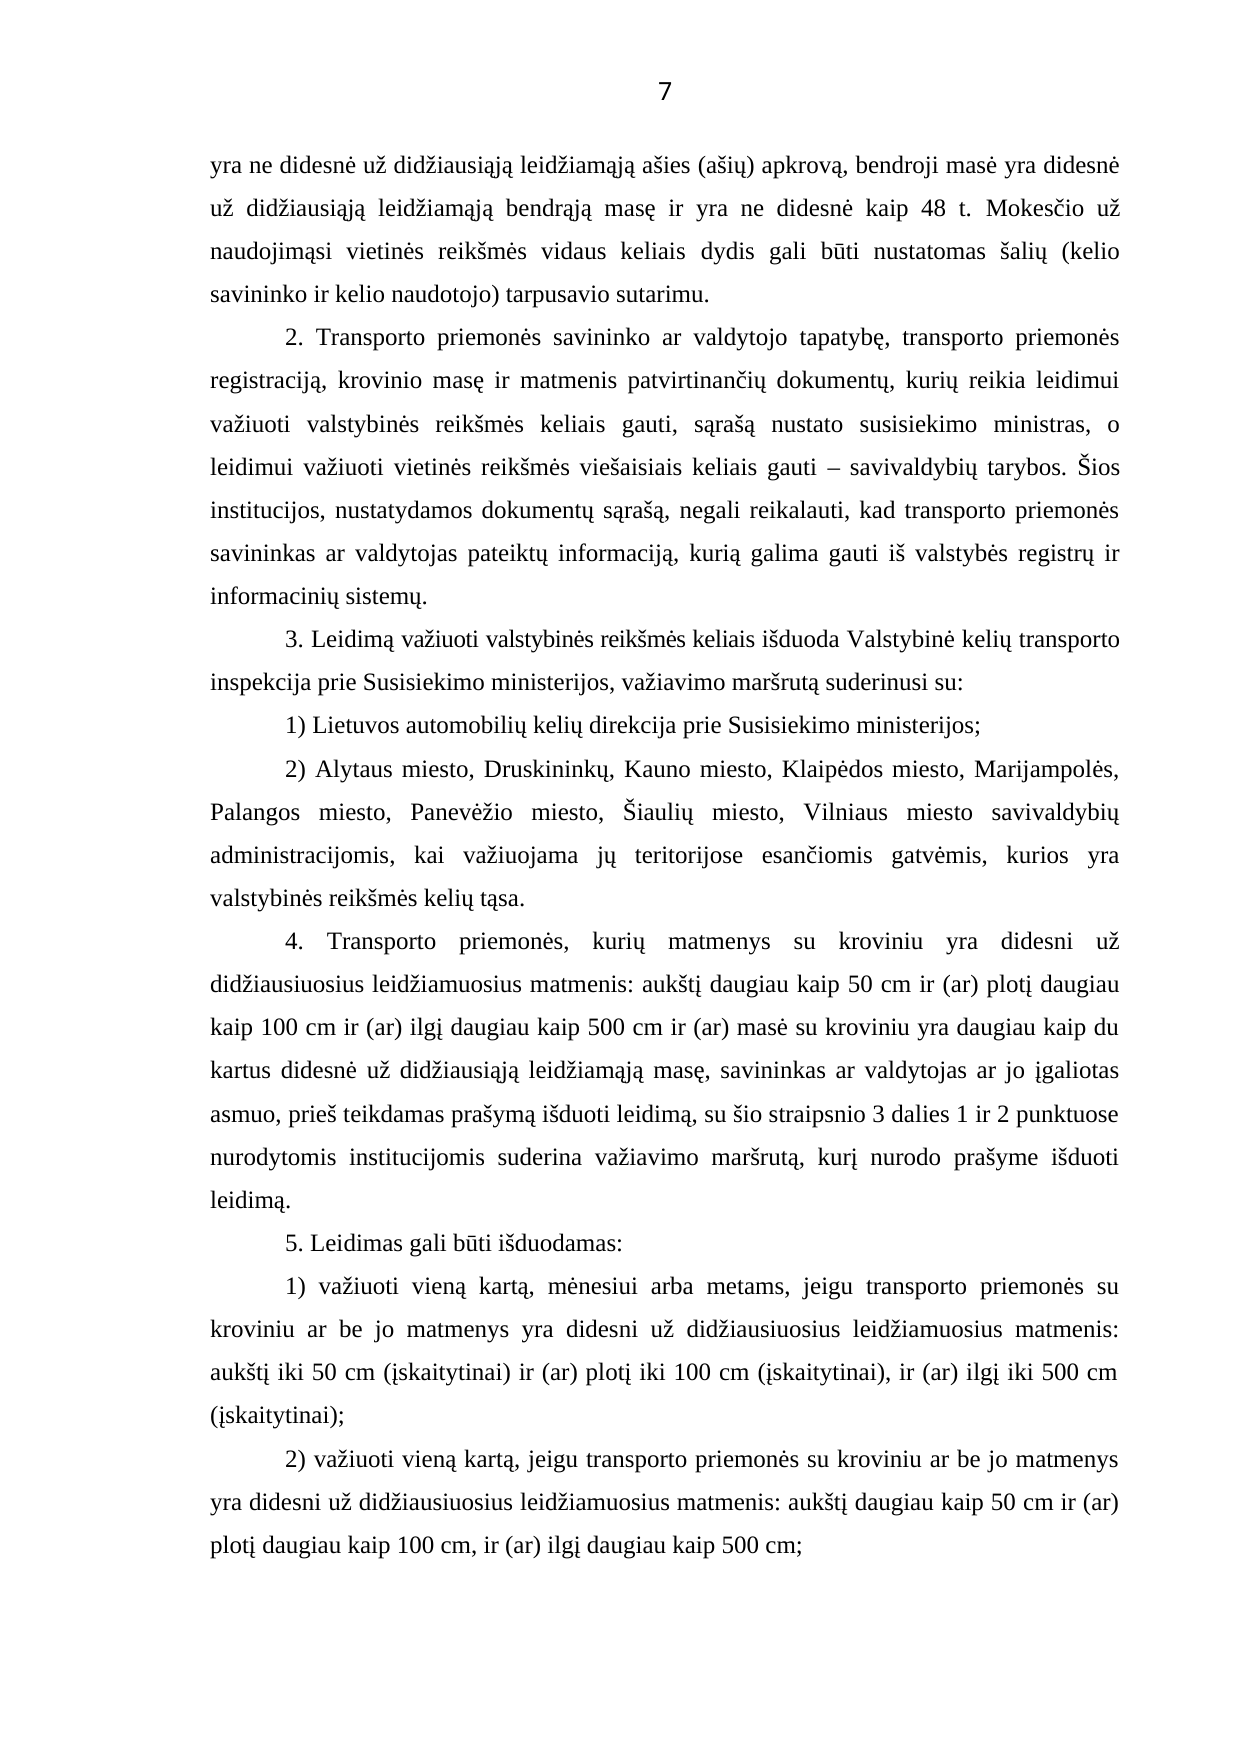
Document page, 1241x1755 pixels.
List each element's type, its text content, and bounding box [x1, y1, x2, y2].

text 1) važiuoti vieną kartą, mėnesiui arba metams, jeigu transporto priemonės su kroviniu ar be jo matmenys yra didesni už didžiausiuosius leidžiamuosius matmenis: aukštį iki 50 cm (įskaitytinai) ir (ar) plotį iki 100 cm (įskaitytinai), ir (ar) ilgį iki 500 cm (įskaitytinai); [210, 1271, 1120, 1429]
text 5. Leidimas gali būti išduodamas: [210, 1228, 1120, 1257]
text 2. Transporto priemonės savininko ar valdytojo tapatybę, transporto priemonės registraciją, krovinio masę ir matmenis patvirtinančių dokumentų, kurių reikia leidimui važiuoti valstybinės reikšmės keliais gauti, sąrašą nustato susisiekimo ministras, o leidimui važiuoti vietinės reikšmės viešaisiais keliais gauti – savivaldybių tarybos. Šios institucijos, nustatydamos dokumentų sąrašą, negali reikalauti, kad transporto priemonės savininkas ar valdytojas pateiktų informaciją, kurią galima gauti iš valstybės registrų ir informacinių sistemų. [210, 322, 1120, 610]
text yra ne didesnė už didžiausiąją leidžiamąją ašies (ašių) apkrovą, bendroji masė yra didesnė už didžiausiąją leidžiamąją bendrąją masę ir yra ne didesnė kaip 48 t. Mokesčio už naudojimąsi vietinės reikšmės vidaus keliais dydis gali būti nustatomas šalių (kelio savininko ir kelio naudotojo) tarpusavio sutarimu. [210, 150, 1120, 308]
text 2) Alytaus miesto, Druskininkų, Kauno miesto, Klaipėdos miesto, Marijampolės, Palangos miesto, Panevėžio miesto, Šiaulių miesto, Vilniaus miesto savivaldybių administracijomis, kai važiuojama jų teritorijose esančiomis gatvėmis, kurios yra valstybinės reikšmės kelių tąsa. [210, 754, 1120, 912]
text 4. Transporto priemonės, kurių matmenys su kroviniu yra didesni už didžiausiuosius leidžiamuosius matmenis: aukštį daugiau kaip 50 cm ir (ar) plotį daugiau kaip 100 cm ir (ar) ilgį daugiau kaip 500 cm ir (ar) masė su kroviniu yra daugiau kaip du kartus didesnė už didžiausiąją leidžiamąją masę, savininkas ar valdytojas ar jo įgaliotas asmuo, prieš teikdamas prašymą išduoti leidimą, su šio straipsnio 3 dalies 1 ir 2 punktuose nurodytomis institucijomis suderina važiavimo maršrutą, kurį nurodo prašyme išduoti leidimą. [210, 926, 1120, 1214]
text 1) Lietuvos automobilių kelių direkcija prie Susisiekimo ministerijos; [210, 711, 1120, 739]
text 2) važiuoti vieną kartą, jeigu transporto priemonės su kroviniu ar be jo matmenys yra didesni už didžiausiuosius leidžiamuosius matmenis: aukštį daugiau kaip 50 cm ir (ar) plotį daugiau kaip 100 cm, ir (ar) ilgį daugiau kaip 500 cm; [210, 1444, 1120, 1559]
text 3. Leidimą važiuoti valstybinės reikšmės keliais išduoda Valstybinė kelių transporto inspekcija prie Susisiekimo ministerijos, važiavimo maršrutą suderinusi su: [210, 624, 1120, 696]
